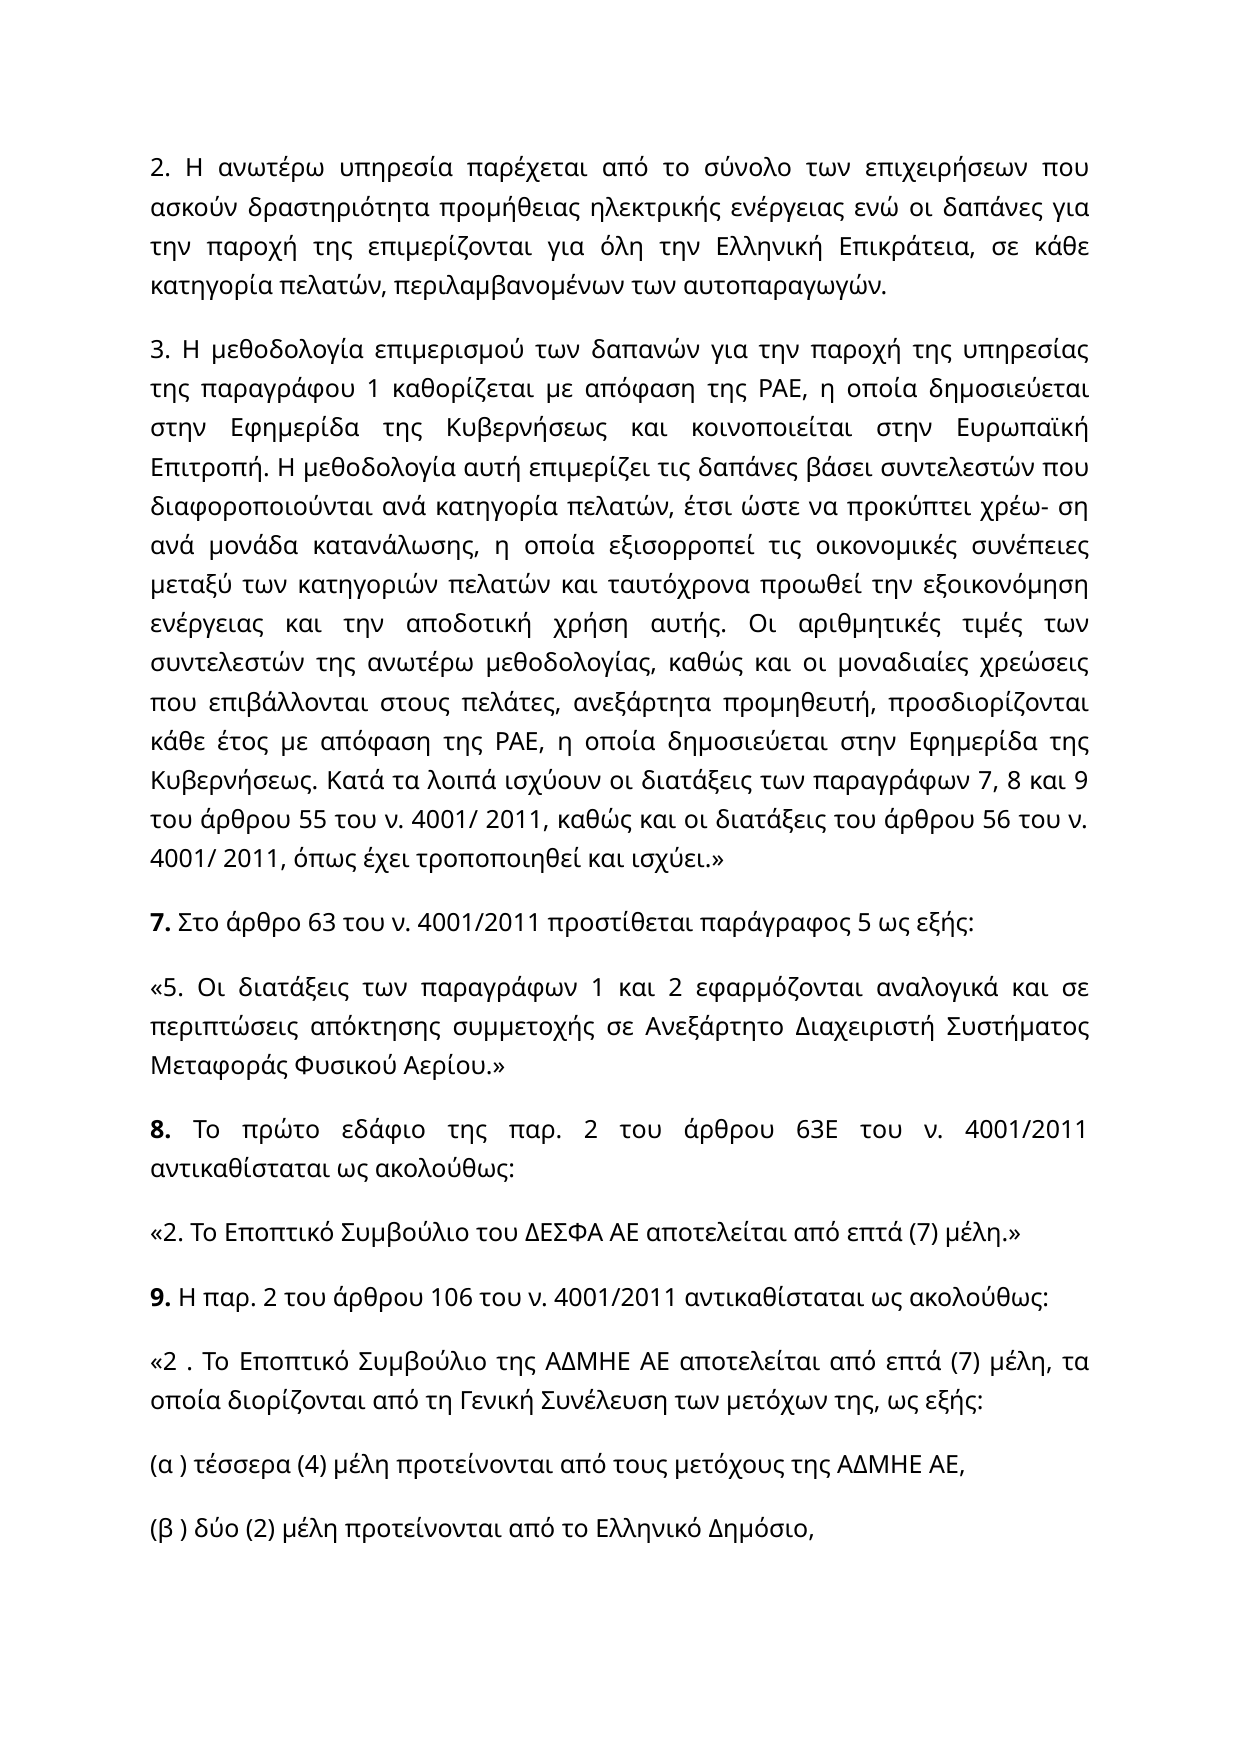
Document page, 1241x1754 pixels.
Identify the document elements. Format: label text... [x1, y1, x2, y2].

text 3. Η μεθοδολογία επιμερισμού των δαπανών για την παροχή της υπηρεσίας της παραγράφου 1 καθορίζεται με απόφαση της ΡΑΕ, η οποία δημοσιεύεται στην Εφημερίδα της Κυβερνήσεως και κοινοποιείται στην Ευρωπαϊκή Επιτροπή. Η μεθοδολογία αυτή επιμερίζει τις δαπάνες βάσει συντελεστών που διαφοροποιούνται ανά κατηγορία πελατών, έτσι ώστε να προκύπτει χρέω- ση ανά μονάδα κατανάλωσης, η οποία εξισορροπεί τις οικονομικές συνέπειες μεταξύ των κατηγοριών πελατών και ταυτόχρονα προωθεί την εξοικονόμηση ενέργειας και την αποδοτική χρήση αυτής. Οι αριθμητικές τιμές των συντελεστών της ανωτέρω μεθοδολογίας, καθώς και οι μοναδιαίες χρεώσεις που επιβάλλονται στους πελάτες, ανεξάρτητα προμηθευτή, προσδιορίζονται κάθε έτος με απόφαση της ΡΑΕ, η οποία δημοσιεύεται στην Εφημερίδα της Κυβερνήσεως. Κατά τα λοιπά ισχύουν οι διατάξεις των παραγράφων 7, 8 και 9 του άρθρου 55 του ν. 4001/ 2011, καθώς και οι διατάξεις του άρθρου 56 του ν. 4001/ 2011, όπως έχει τροποποιηθεί και ισχύει.» [150, 332, 1090, 875]
text 2. Η ανωτέρω υπηρεσία παρέχεται από το σύνολο των επιχειρήσεων που ασκούν δραστηριότητα προμήθειας ηλεκτρικής ενέργειας ενώ οι δαπάνες για την παροχή της επιμερίζονται για όλη την Ελληνική Επικράτεια, σε κάθε κατηγορία πελατών, περιλαμβανομένων των αυτοπαραγωγών. [150, 150, 1090, 302]
text «2 . Το Εποπτικό Συμβούλιο της ΑΔΜΗΕ ΑΕ αποτελείται από επτά (7) μέλη, τα οποία διορίζονται από τη Γενική Συνέλευση των μετόχων της, ως εξής: [150, 1343, 1090, 1417]
text 7. Στο άρθρο 63 του ν. 4001/2011 προστίθεται παράγραφος 5 ως εξής: [150, 905, 1090, 939]
text (α ) τέσσερα (4) μέλη προτείνονται από τους μετόχους της ΑΔΜΗΕ ΑΕ, [150, 1447, 1090, 1481]
text 8. Το πρώτο εδάφιο της παρ. 2 του άρθρου 63Ε του ν. 4001/2011 αντικαθίσταται ως ακολούθως: [150, 1112, 1090, 1185]
text (β ) δύο (2) μέλη προτείνονται από το Ελληνικό Δημόσιο, [150, 1511, 1090, 1545]
text 9. Η παρ. 2 του άρθρου 106 του ν. 4001/2011 αντικαθίσταται ως ακολούθως: [150, 1279, 1090, 1313]
text «2. Το Εποπτικό Συμβούλιο του ΔΕΣΦΑ ΑΕ αποτελείται από επτά (7) μέλη.» [150, 1215, 1090, 1249]
text «5. Οι διατάξεις των παραγράφων 1 και 2 εφαρμόζονται αναλογικά και σε περιπτώσεις απόκτησης συμμετοχής σε Ανεξάρτητο Διαχειριστή Συστήματος Μεταφοράς Φυσικού Αερίου.» [150, 969, 1090, 1082]
